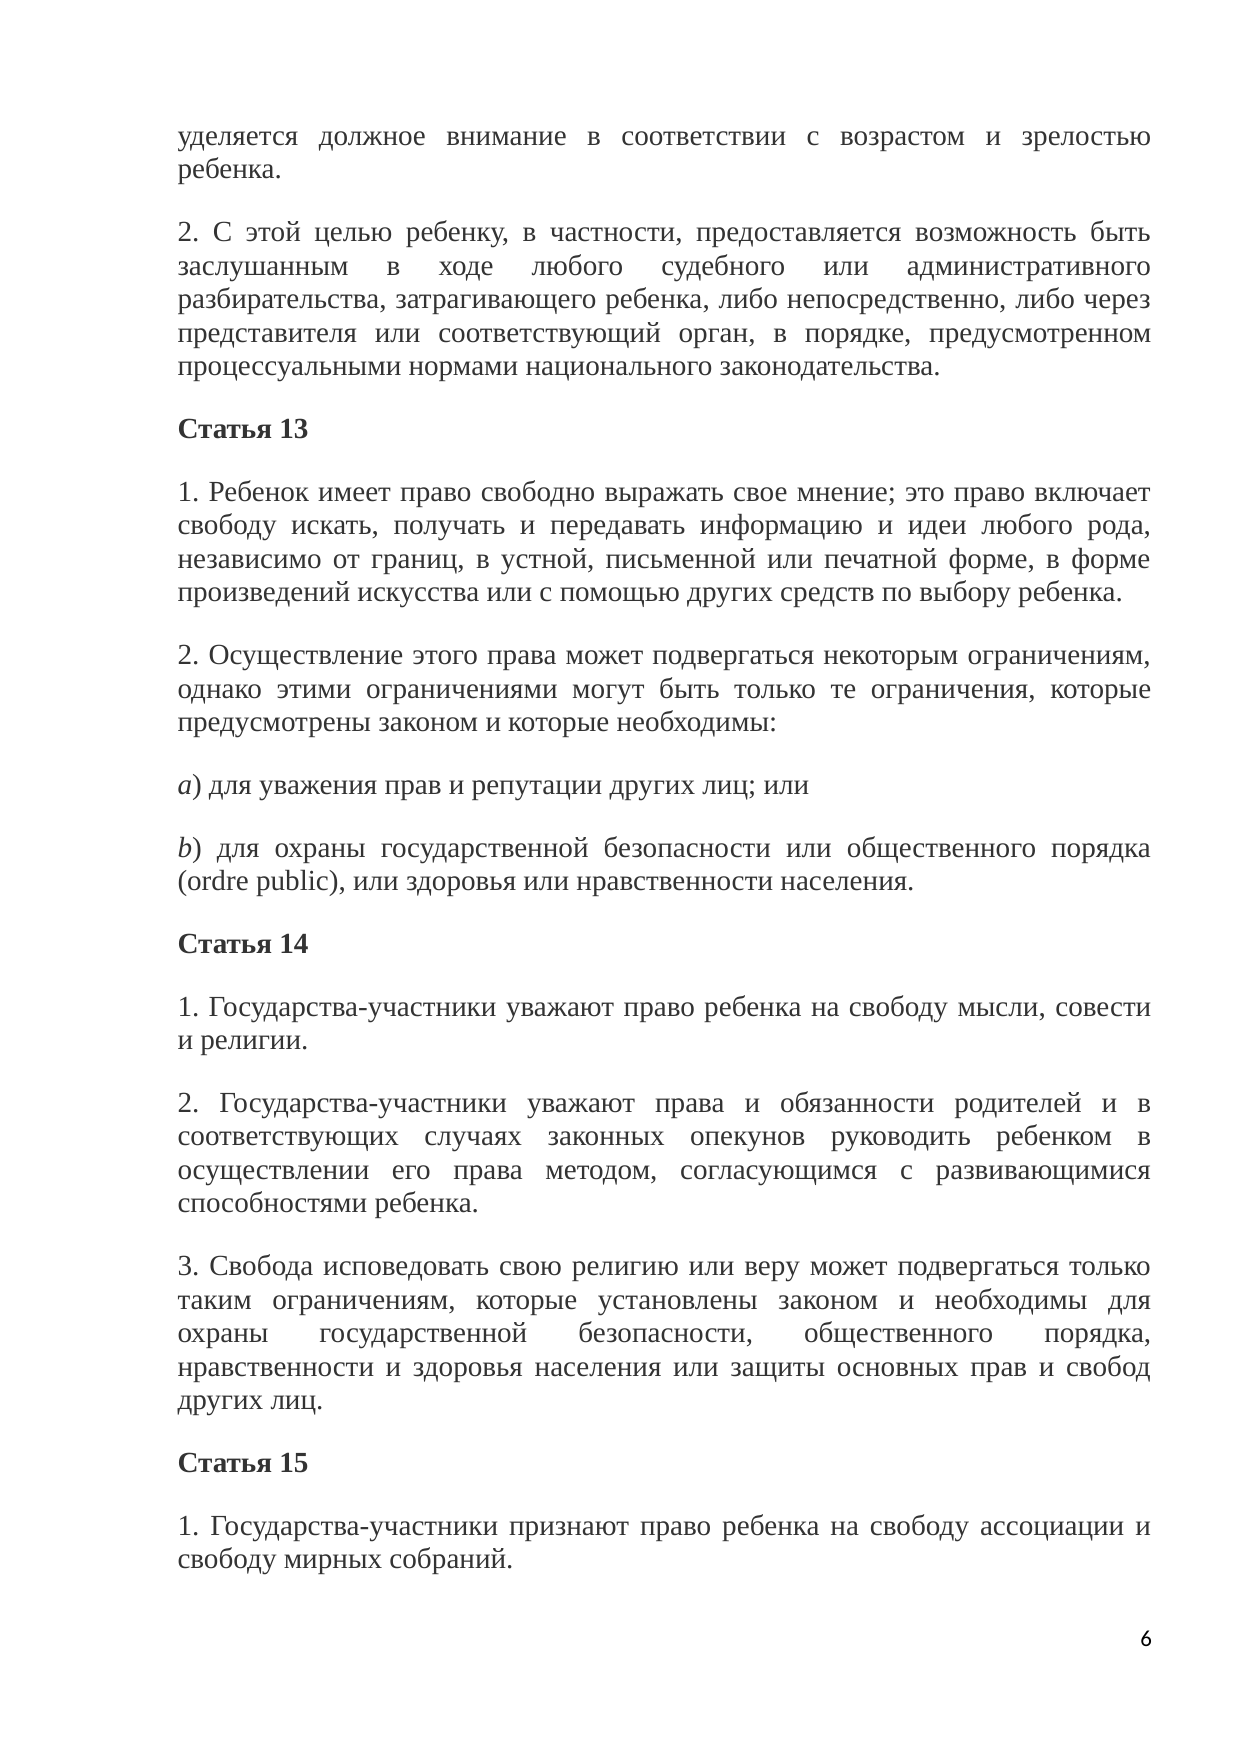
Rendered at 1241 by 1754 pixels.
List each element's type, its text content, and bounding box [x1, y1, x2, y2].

text 2. С этой целью ребенку, в частности, предоставляется возможность быть заслушанным в ходе любого судебного или административного разбирательства, затрагивающего ребенка, либо непосредственно, либо через представителя или соответствующий орган, в порядке, предусмотренном процессуальными нормами национального законодательства. [177, 214, 1152, 382]
text 1. Ребенок имеет право свободно выражать свое мнение; это право включает свободу искать, получать и передавать информацию и идеи любого рода, независимо от границ, в устной, письменной или печатной форме, в форме произведений искусства или с помощью других средств по выбору ребенка. [177, 474, 1152, 608]
subtitle Статья 15 [177, 1445, 1152, 1479]
subtitle Статья 13 [177, 411, 1152, 445]
text b) для охраны государственной безопасности или общественного порядка (ordre public), или здоровья или нравственности населения. [177, 830, 1152, 897]
subtitle Статья 14 [177, 926, 1152, 959]
text 3. Свобода исповедовать свою религию или веру может подвергаться только таким ограничениям, которые установлены законом и необходимы для охраны государственной безопасности, общественного порядка, нравственности и здоровья населения или защиты основных прав и свобод других лиц. [177, 1248, 1152, 1416]
text уделяется должное внимание в соответствии с возрастом и зрелостью ребенка. [177, 118, 1152, 185]
text a) для уважения прав и репутации других лиц; или [177, 767, 1152, 801]
text 2. Государства-участники уважают права и обязанности родителей и в соответствующих случаях законных опекунов руководить ребенком в осуществлении его права методом, согласующимся с развивающимися способностями ребенка. [177, 1085, 1152, 1219]
text 2. Осуществление этого права может подвергаться некоторым ограничениям, однако этими ограничениями могут быть только те ограничения, которые предусмотрены законом и которые необходимы: [177, 637, 1152, 738]
text 1. Государства-участники признают право ребенка на свободу ассоциации и свободу мирных собраний. [177, 1508, 1152, 1575]
text 1. Государства-участники уважают право ребенка на свободу мысли, совести и религии. [177, 989, 1152, 1056]
